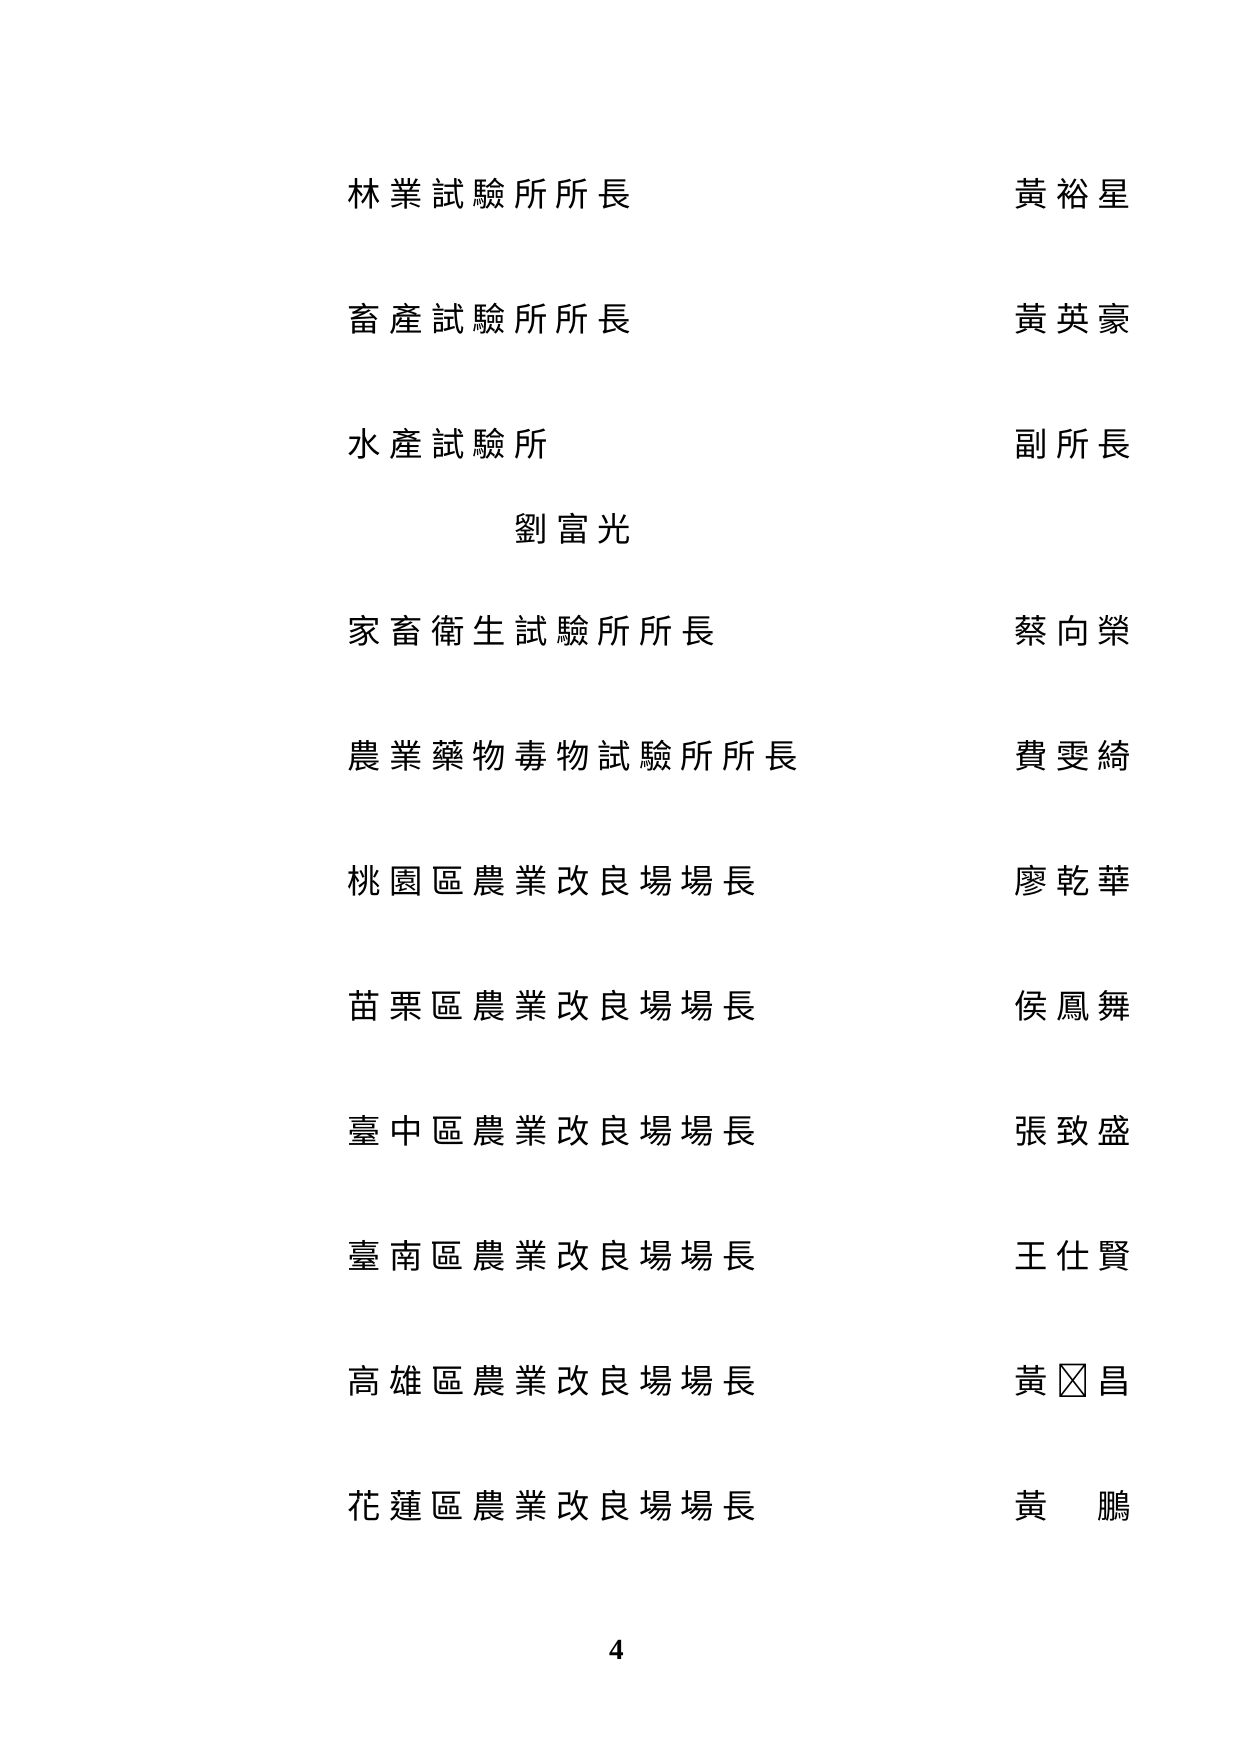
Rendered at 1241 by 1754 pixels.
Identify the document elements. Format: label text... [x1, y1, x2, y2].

text 苗栗區農業改良場場長 侯鳳舞 [336, 923, 1177, 1048]
text 家畜衛生試驗所所長 蔡向榮 [336, 548, 1177, 673]
text 臺中區農業改良場場長 張致盛 [336, 1048, 1177, 1173]
text 林業試驗所所長 黃裕星 [336, 110, 1177, 235]
text 農業藥物毒物試驗所所長 費雯綺 [336, 673, 1177, 798]
text 水產試驗所 副所長 劉富光 [336, 360, 1177, 548]
text 畜產試驗所所長 黃英豪 [336, 235, 1177, 360]
text 高雄區農業改良場場長 黃昌 [336, 1298, 1177, 1423]
text 臺南區農業改良場場長 王仕賢 [336, 1173, 1177, 1298]
text 花蓮區農業改良場場長 黃 鵬 [336, 1423, 1177, 1548]
text 桃園區農業改良場場長 廖乾華 [336, 798, 1177, 923]
